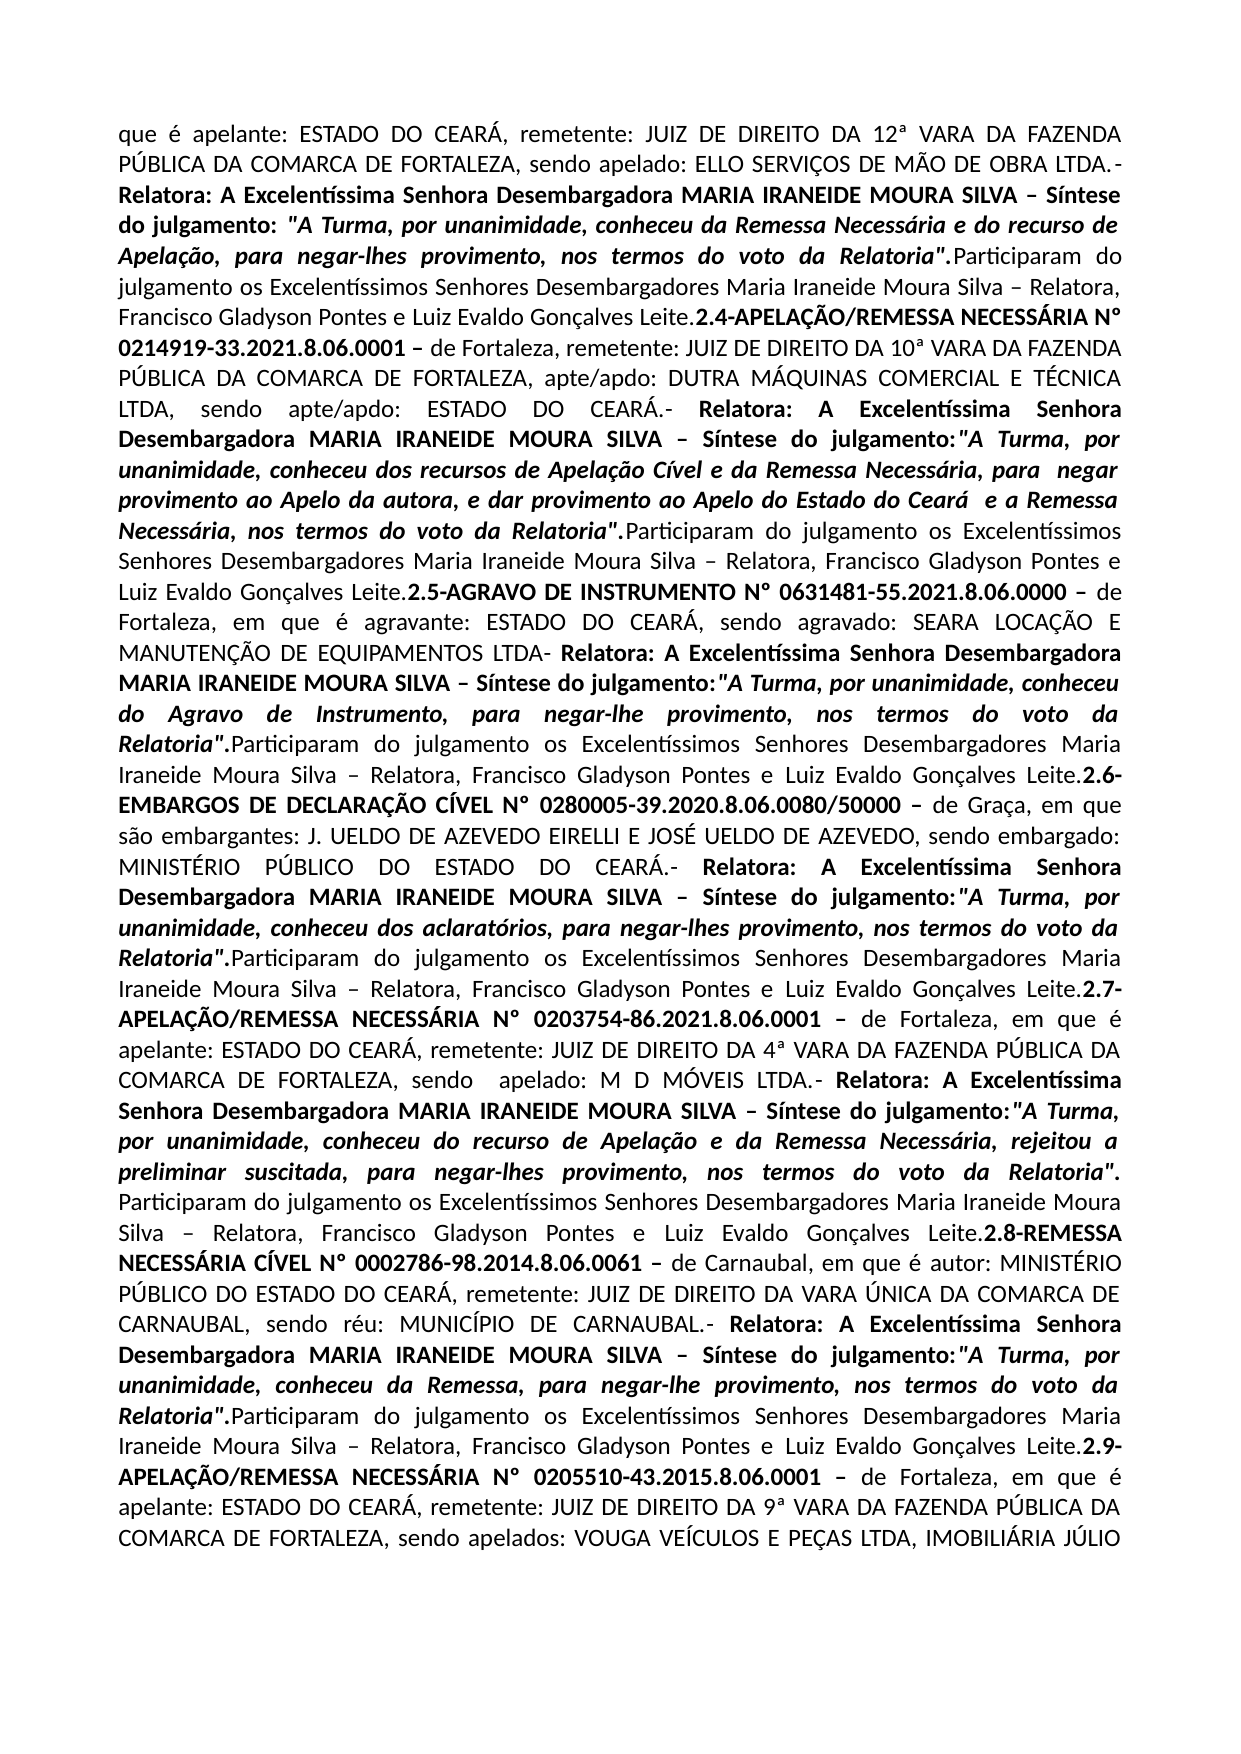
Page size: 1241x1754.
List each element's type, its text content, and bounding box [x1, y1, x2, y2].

text que é apelante: ESTADO DO CEARÁ, remetente: JUIZ DE DIREITO DA 12ª VARA DA FAZENDA PÚBLICA DA COMARCA DE FORTALEZA, sendo apelado: ELLO SERVIÇOS DE MÃO DE OBRA LTDA.- Relatora: A Excelentíssima Senhora Desembargadora MARIA IRANEIDE MOURA SILVA – Síntese do julgamento: "A Turma, por unanimidade, conheceu da Remessa Necessária e do recurso de Apelação, para negar-lhes provimento, nos termos do voto da Relatoria".Participaram do julgamento os Excelentíssimos Senhores Desembargadores Maria Iraneide Moura Silva – Relatora, Francisco Gladyson Pontes e Luiz Evaldo Gonçalves Leite.2.4-APELAÇÃO/REMESSA NECESSÁRIA Nº 0214919-33.2021.8.06.0001 – de Fortaleza, remetente: JUIZ DE DIREITO DA 10ª VARA DA FAZENDA PÚBLICA DA COMARCA DE FORTALEZA, apte/apdo: DUTRA MÁQUINAS COMERCIAL E TÉCNICA LTDA, sendo apte/apdo: ESTADO DO CEARÁ.- Relatora: A Excelentíssima Senhora Desembargadora MARIA IRANEIDE MOURA SILVA – Síntese do julgamento:"A Turma, por unanimidade, conheceu dos recursos de Apelação Cível e da Remessa Necessária, para negar provimento ao Apelo da autora, e dar provimento ao Apelo do Estado do Ceará e a Remessa Necessária, nos termos do voto da Relatoria".Participaram do julgamento os Excelentíssimos Senhores Desembargadores Maria Iraneide Moura Silva – Relatora, Francisco Gladyson Pontes e Luiz Evaldo Gonçalves Leite.2.5-AGRAVO DE INSTRUMENTO Nº 0631481-55.2021.8.06.0000 – de Fortaleza, em que é agravante: ESTADO DO CEARÁ, sendo agravado: SEARA LOCAÇÃO E MANUTENÇÃO DE EQUIPAMENTOS LTDA- Relatora: A Excelentíssima Senhora Desembargadora MARIA IRANEIDE MOURA SILVA – Síntese do julgamento:"A Turma, por unanimidade, conheceu do Agravo de Instrumento, para negar-lhe provimento, nos termos do voto da Relatoria".Participaram do julgamento os Excelentíssimos Senhores Desembargadores Maria Iraneide Moura Silva – Relatora, Francisco Gladyson Pontes e Luiz Evaldo Gonçalves Leite.2.6-EMBARGOS DE DECLARAÇÃO CÍVEL Nº 0280005-39.2020.8.06.0080/50000 – de Graça, em que são embargantes: J. UELDO DE AZEVEDO EIRELLI E JOSÉ UELDO DE AZEVEDO, sendo embargado: MINISTÉRIO PÚBLICO DO ESTADO DO CEARÁ.- Relatora: A Excelentíssima Senhora Desembargadora MARIA IRANEIDE MOURA SILVA – Síntese do julgamento:"A Turma, por unanimidade, conheceu dos aclaratórios, para negar-lhes provimento, nos termos do voto da Relatoria".Participaram do julgamento os Excelentíssimos Senhores Desembargadores Maria Iraneide Moura Silva – Relatora, Francisco Gladyson Pontes e Luiz Evaldo Gonçalves Leite.2.7-APELAÇÃO/REMESSA NECESSÁRIA Nº 0203754-86.2021.8.06.0001 – de Fortaleza, em que é apelante: ESTADO DO CEARÁ, remetente: JUIZ DE DIREITO DA 4ª VARA DA FAZENDA PÚBLICA DA COMARCA DE FORTALEZA, sendo apelado: M D MÓVEIS LTDA.- Relatora: A Excelentíssima Senhora Desembargadora MARIA IRANEIDE MOURA SILVA – Síntese do julgamento:"A Turma, por unanimidade, conheceu do recurso de Apelação e da Remessa Necessária, rejeitou a preliminar suscitada, para negar-lhes provimento, nos termos do voto da Relatoria". Participaram do julgamento os Excelentíssimos Senhores Desembargadores Maria Iraneide Moura Silva – Relatora, Francisco Gladyson Pontes e Luiz Evaldo Gonçalves Leite.2.8-REMESSA NECESSÁRIA CÍVEL Nº 0002786-98.2014.8.06.0061 – de Carnaubal, em que é autor: MINISTÉRIO PÚBLICO DO ESTADO DO CEARÁ, remetente: JUIZ DE DIREITO DA VARA ÚNICA DA COMARCA DE CARNAUBAL, sendo réu: MUNICÍPIO DE CARNAUBAL.- Relatora: A Excelentíssima Senhora Desembargadora MARIA IRANEIDE MOURA SILVA – Síntese do julgamento:"A Turma, por unanimidade, conheceu da Remessa, para negar-lhe provimento, nos termos do voto da Relatoria".Participaram do julgamento os Excelentíssimos Senhores Desembargadores Maria Iraneide Moura Silva – Relatora, Francisco Gladyson Pontes e Luiz Evaldo Gonçalves Leite.2.9-APELAÇÃO/REMESSA NECESSÁRIA Nº 0205510-43.2015.8.06.0001 – de Fortaleza, em que é apelante: ESTADO DO CEARÁ, remetente: JUIZ DE DIREITO DA 9ª VARA DA FAZENDA PÚBLICA DA COMARCA DE FORTALEZA, sendo apelados: VOUGA VEÍCULOS E PEÇAS LTDA, IMOBILIÁRIA JÚLIO [118, 118, 1122, 1553]
